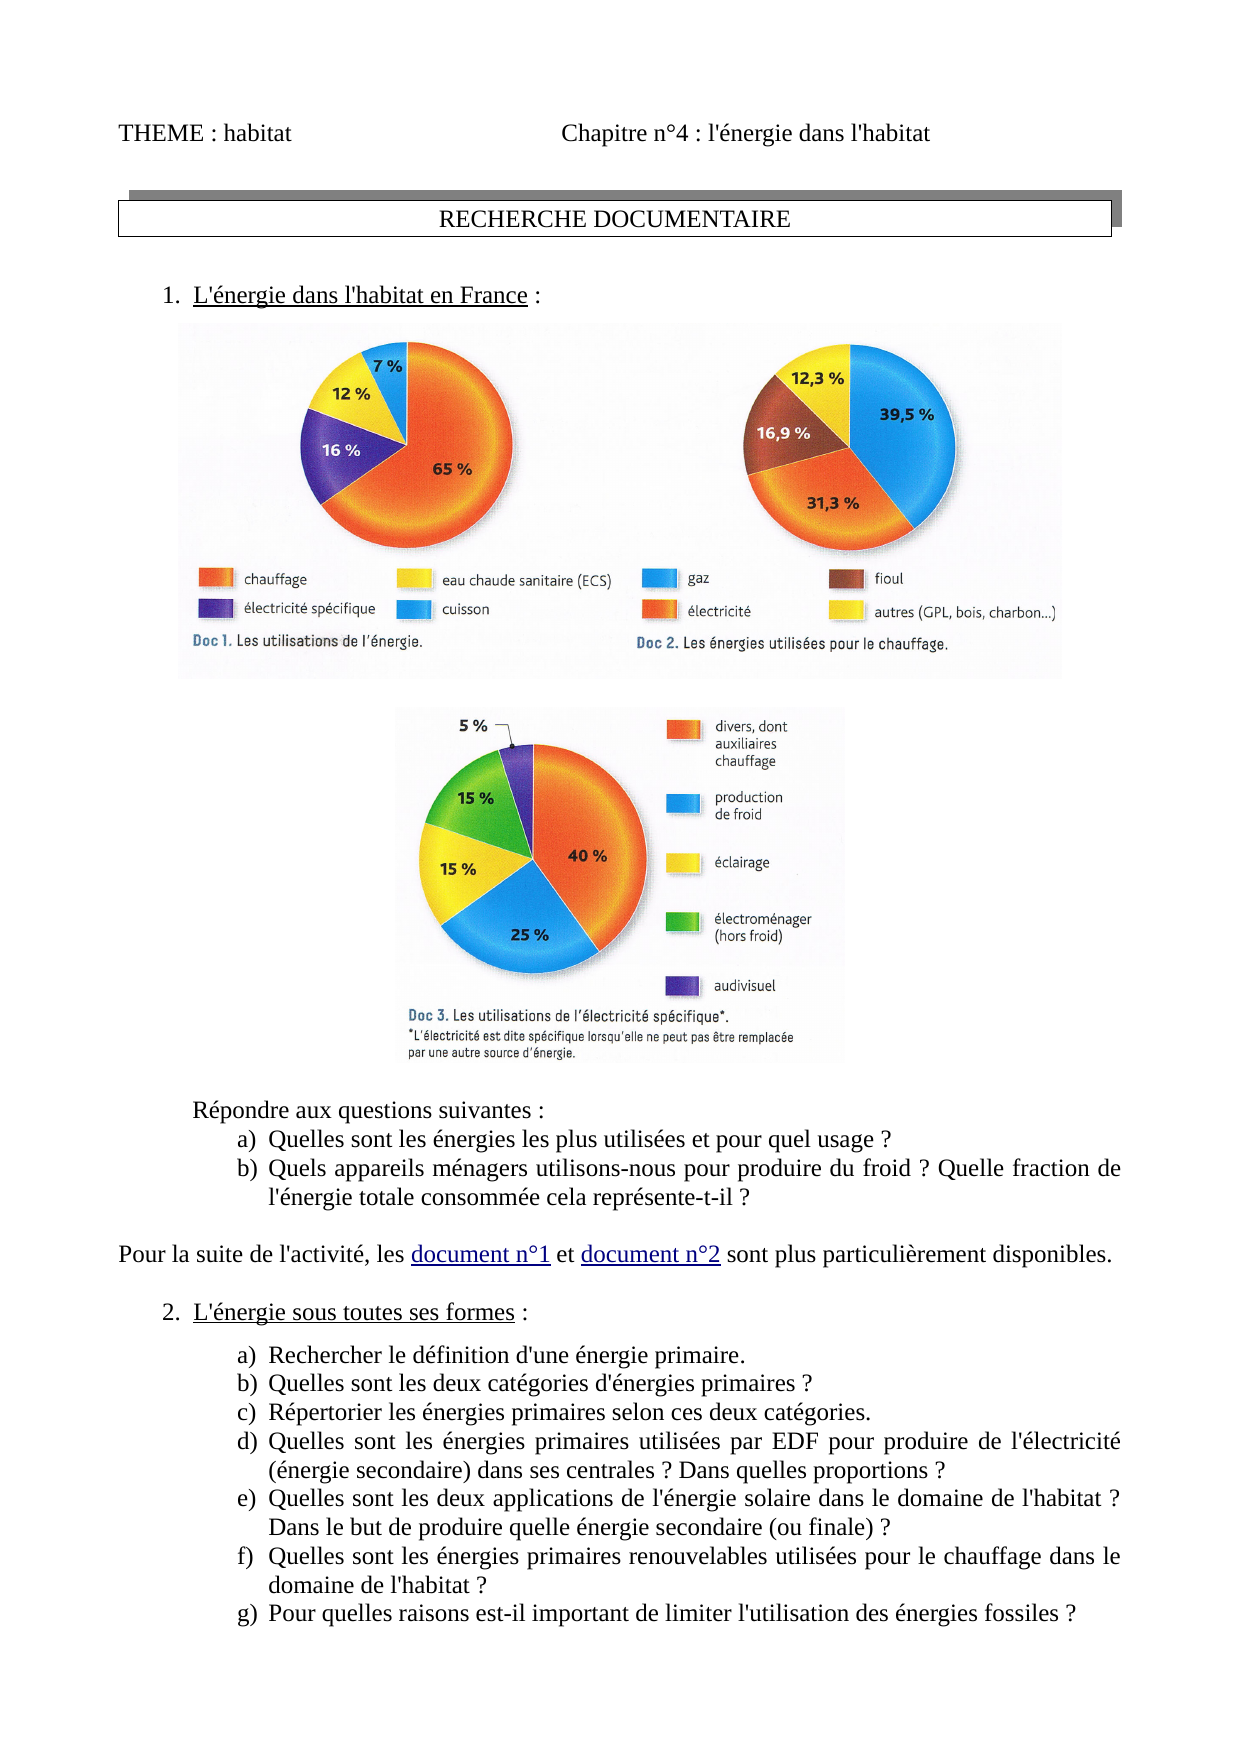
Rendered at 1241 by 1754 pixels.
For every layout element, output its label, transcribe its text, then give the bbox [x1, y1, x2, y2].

list L'énergie sous toutes ses formes : [156, 1297, 1122, 1325]
list Quelles sont les énergies primaires renouvelables utilisées pour le chauffage dans le domaine de l'habitat ? [231, 1541, 1122, 1598]
text Pour la suite de l'activité, les document n°1 et document n°2 sont plus particulièrement disponibles. [118, 1239, 1122, 1268]
list Quels appareils ménagers utilisons-nous pour produire du froid ? Quelle fraction de l'énergie totale consommée cela représente-t-il ? [231, 1153, 1122, 1210]
list Répertorier les énergies primaires selon ces deux catégories. [231, 1397, 1122, 1426]
text Répondre aux questions suivantes : [118, 1095, 1122, 1124]
list L'énergie dans l'habitat en France : [156, 280, 1122, 309]
list Rechercher le définition d'une énergie primaire. [231, 1340, 1122, 1368]
picture [395, 707, 845, 1063]
list Quelles sont les deux applications de l'énergie solaire dans le domaine de l'habitat ? Dans le but de produire quelle énergie secondaire (ou finale) ? [231, 1483, 1122, 1541]
text RECHERCHE DOCUMENTAIRE [119, 201, 1111, 236]
list Quelles sont les deux catégories d'énergies primaires ? [231, 1368, 1122, 1397]
picture [178, 323, 1063, 576]
list Quelles sont les énergies primaires utilisées par EDF pour produire de l'électricité (énergie secondaire) dans ses centrales ? Dans quelles proportions ? [231, 1426, 1122, 1483]
text THEME : habitat Chapitre n°4 : l'énergie dans l'habitat [118, 118, 1122, 147]
list Quelles sont les énergies les plus utilisées et pour quel usage ? [231, 1124, 1122, 1153]
list Pour quelles raisons est-il important de limiter l'utilisation des énergies fossiles ? [231, 1598, 1122, 1627]
